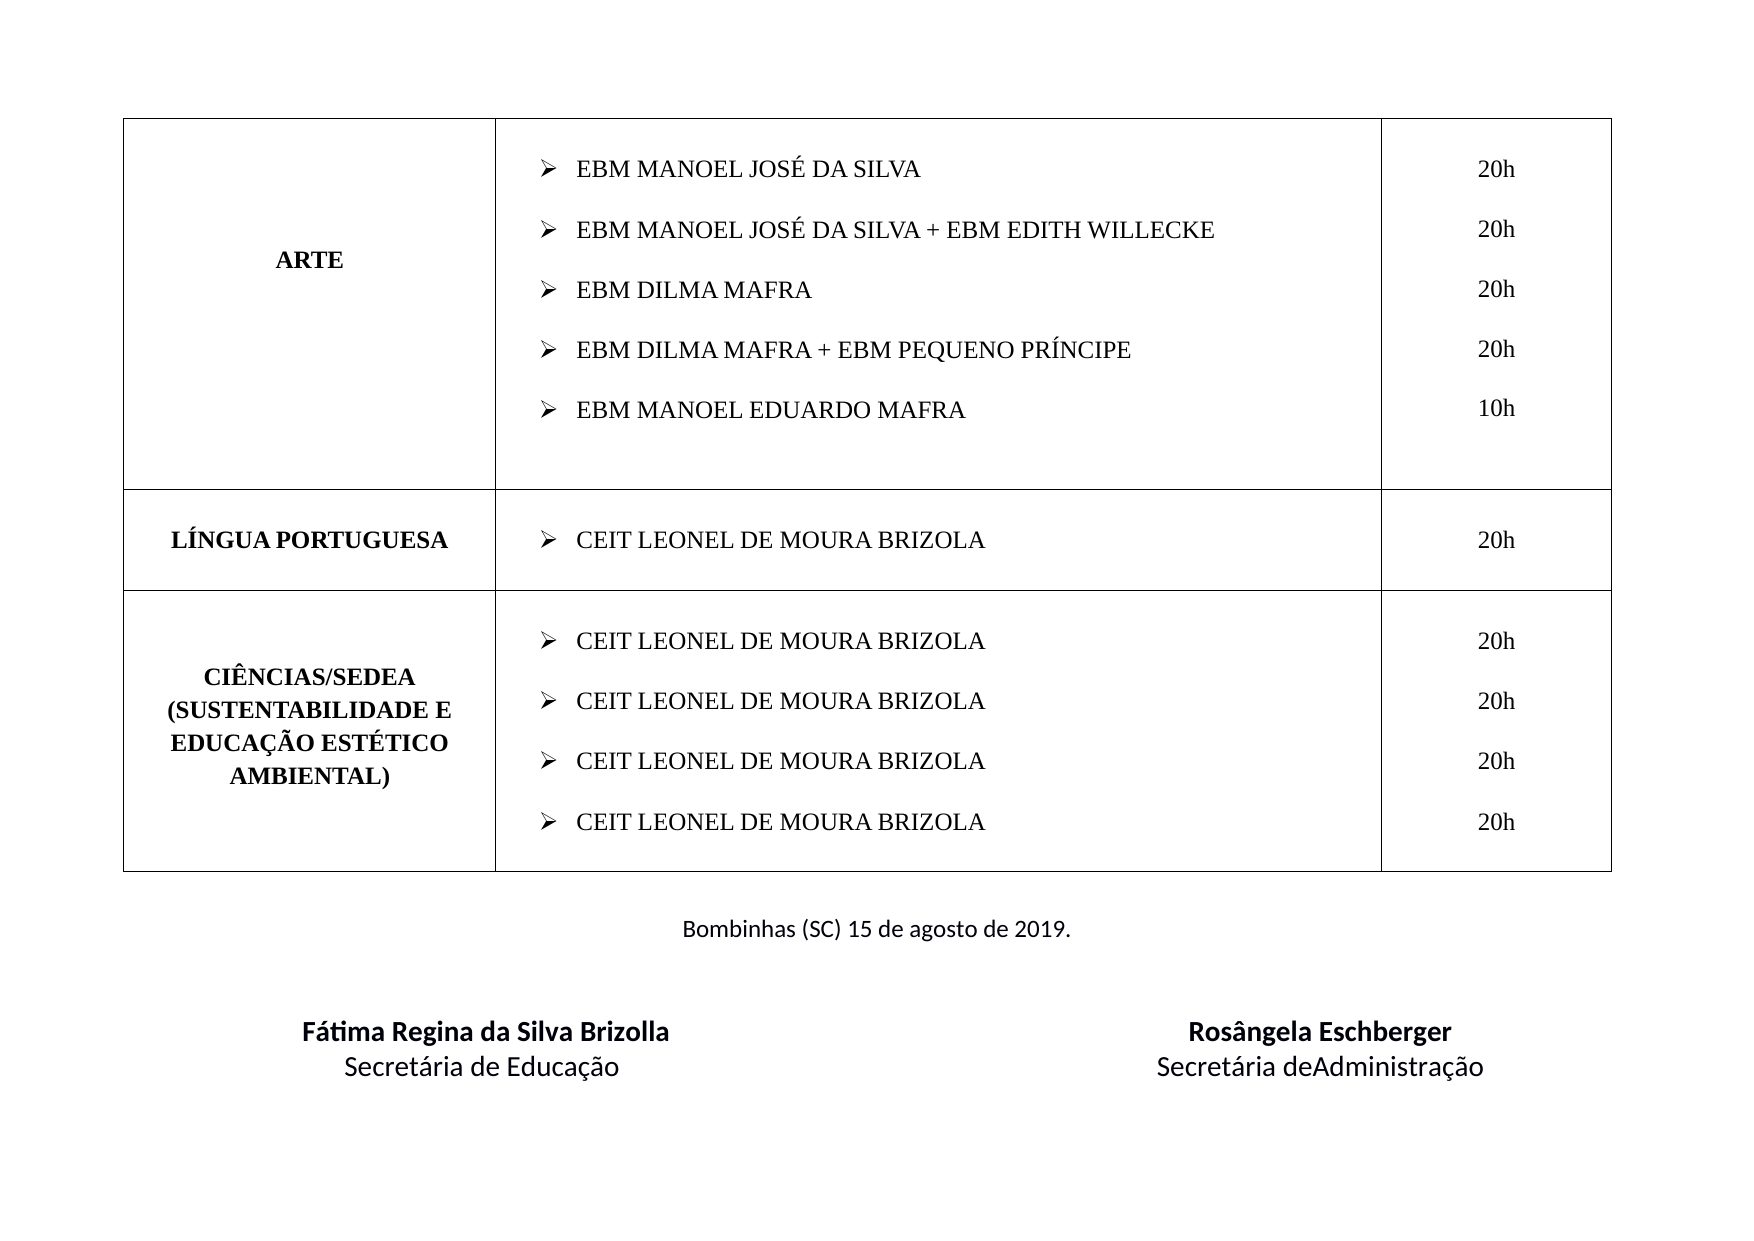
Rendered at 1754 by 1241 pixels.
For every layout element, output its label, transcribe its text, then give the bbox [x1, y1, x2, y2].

table_cell 20h [1382, 490, 1611, 589]
table_cell 20h 20h 20h 20h 10h [1382, 119, 1611, 489]
table_cell CEIT LEONEL DE MOURA BRIZOLA [496, 490, 1381, 589]
table_cell LÍNGUA PORTUGUESA [124, 490, 495, 589]
text Bombinhas (SC) 15 de agosto de 2019. [118, 914, 1636, 944]
table_cell CEIT LEONEL DE MOURA BRIZOLA CEIT LEONEL DE MOURA BRIZOLA CEIT LEONEL DE MOURA BRIZOLA CEIT LEONEL DE MOURA BRIZOLA [496, 591, 1381, 871]
table_cell 20h 20h 20h 20h [1382, 591, 1611, 871]
text Fátima Regina da Silva Brizolla Rosângela Eschberger [118, 1013, 1636, 1048]
text Secretária de Educação Secretária deAdministração [118, 1048, 1636, 1084]
table_cell CIÊNCIAS/SEDEA (SUSTENTABILIDADE E EDUCAÇÃO ESTÉTICO AMBIENTAL) [124, 591, 495, 871]
table_cell ARTE [124, 119, 495, 489]
table_cell EBM MANOEL JOSÉ DA SILVA EBM MANOEL JOSÉ DA SILVA + EBM EDITH WILLECKE EBM DILMA MAFRA EBM DILMA MAFRA + EBM PEQUENO PRÍNCIPE EBM MANOEL EDUARDO MAFRA [496, 119, 1381, 489]
